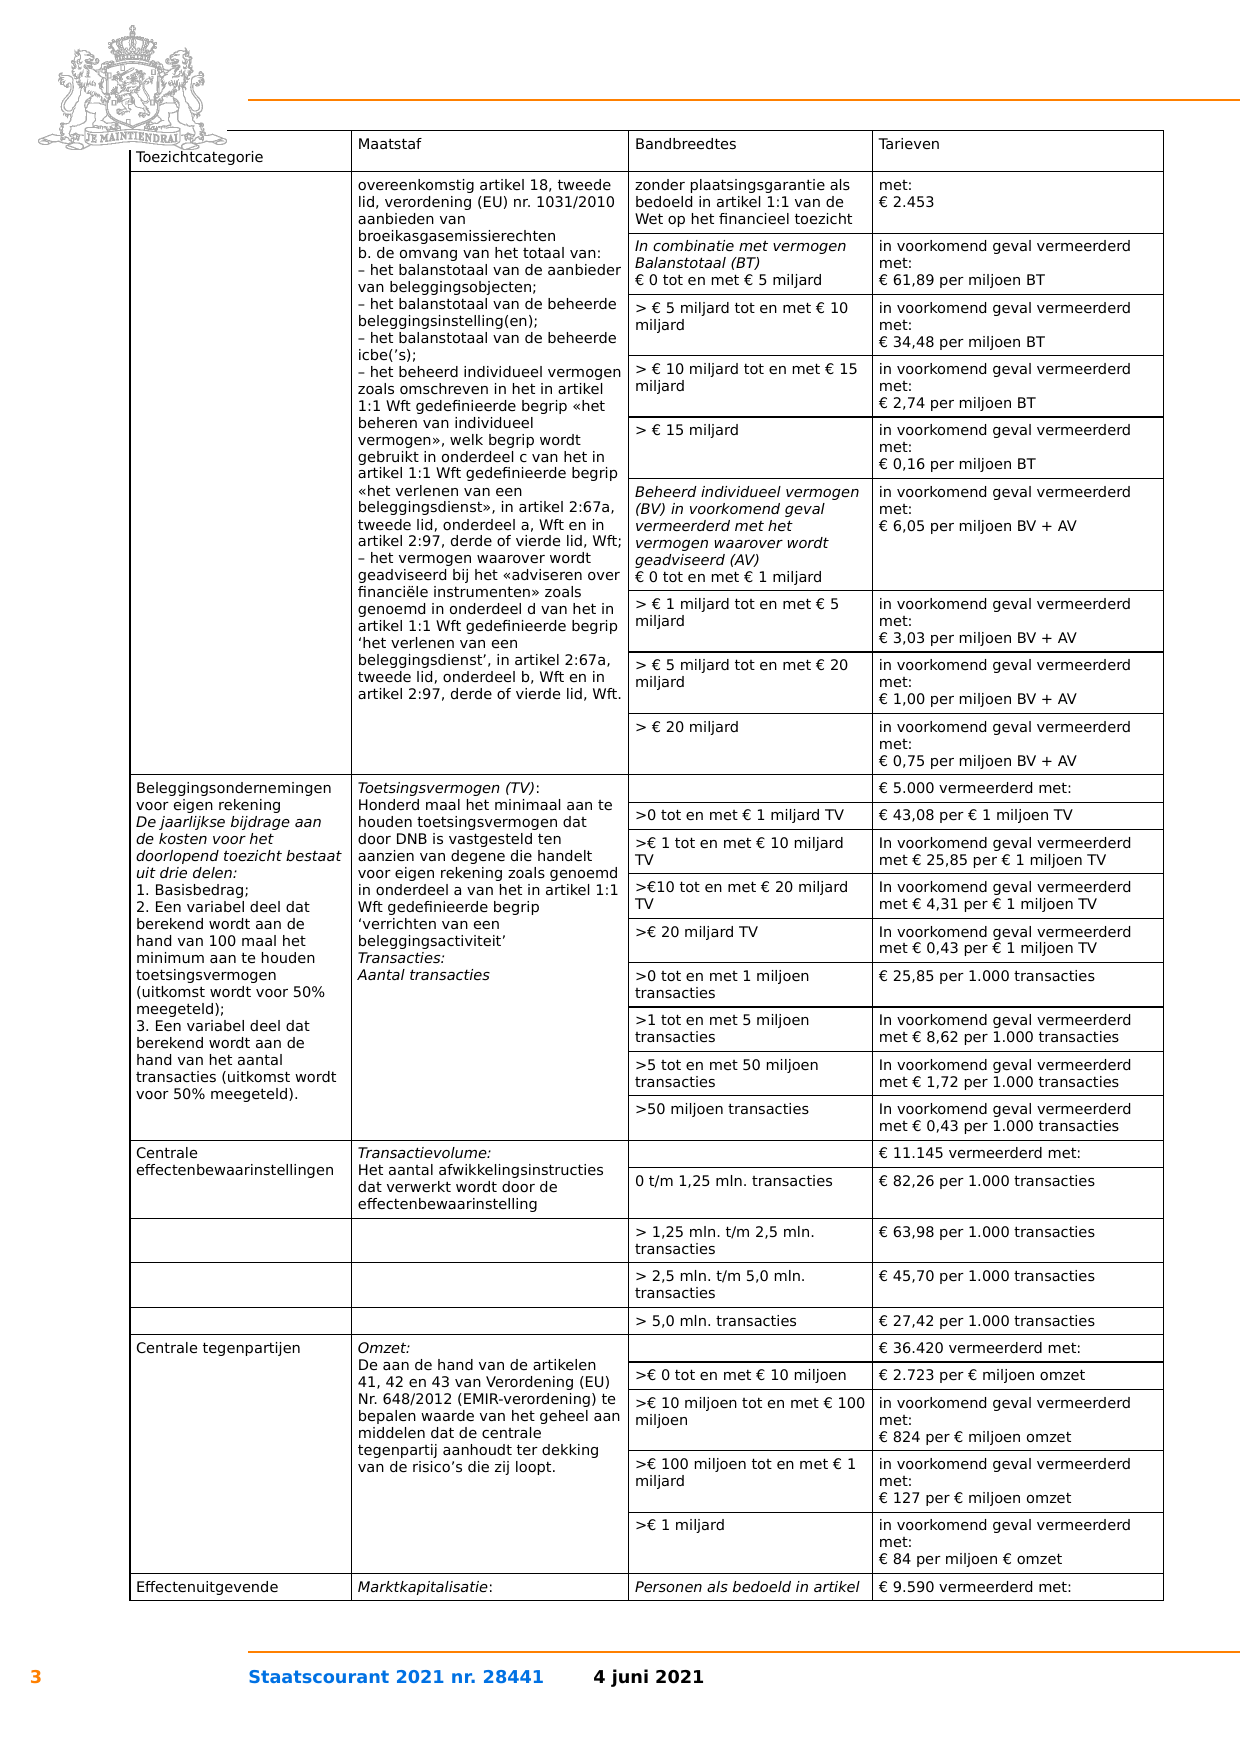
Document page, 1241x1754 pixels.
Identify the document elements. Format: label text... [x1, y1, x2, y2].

table_cell >€ 1 tot en met € 10 miljard TV [629, 830, 872, 873]
table_header Toezichtcategorie [131, 131, 351, 171]
table_cell [352, 1308, 628, 1334]
table_cell >€ 0 tot en met € 10 miljoen [629, 1363, 872, 1389]
table_cell in voorkomend geval vermeerderd met: € 61,89 per miljoen BT [873, 234, 1163, 294]
table_cell > € 20 miljard [629, 714, 872, 774]
table_cell Effectenuitgevende [131, 1574, 351, 1600]
table_cell >5 tot en met 50 miljoen transacties [629, 1052, 872, 1095]
table_cell In voorkomend geval vermeerderd met € 1,72 per 1.000 transacties [873, 1052, 1163, 1095]
table_cell [131, 355, 351, 416]
table_cell € 43,08 per € 1 miljoen TV [873, 803, 1163, 829]
table_cell In voorkomend geval vermeerderd met € 25,85 per € 1 miljoen TV [873, 830, 1163, 873]
table_cell > 1,25 mln. t/m 2,5 mln. transacties [629, 1219, 872, 1262]
table_cell >50 miljoen transacties [629, 1096, 872, 1139]
table_cell € 27,42 per 1.000 transacties [873, 1308, 1163, 1334]
table_header Maatstaf [352, 131, 628, 171]
table_cell in voorkomend geval vermeerderd met: € 127 per € miljoen omzet [873, 1451, 1163, 1512]
table_cell in voorkomend geval vermeerderd met: € 0,16 per miljoen BT [873, 418, 1163, 478]
table_cell in voorkomend geval vermeerderd met: € 3,03 per miljoen BV + AV [873, 591, 1163, 651]
table_cell € 2.723 per € miljoen omzet [873, 1363, 1163, 1389]
table_cell [131, 1263, 351, 1307]
table_cell > € 15 miljard [629, 418, 872, 478]
table_cell in voorkomend geval vermeerderd met: € 1,00 per miljoen BV + AV [873, 653, 1163, 713]
table_cell In combinatie met vermogen Balanstotaal (BT) € 0 tot en met € 5 miljard [629, 234, 872, 294]
table_cell In voorkomend geval vermeerderd met € 8,62 per 1.000 transacties [873, 1008, 1163, 1051]
table_cell in voorkomend geval vermeerderd met: € 0,75 per miljoen BV + AV [873, 714, 1163, 774]
table_cell € 82,26 per 1.000 transacties [873, 1168, 1163, 1218]
table_header Tarieven [873, 131, 1163, 171]
table_cell Transactievolume: Het aantal afwikkelingsinstructies dat verwerkt wordt door de effectenbewaarinstelling [352, 1141, 628, 1218]
table_cell zonder plaatsingsgarantie als bedoeld in artikel 1:1 van de Wet op het financieel toezicht [629, 172, 872, 232]
table_cell € 11.145 vermeerderd met: [873, 1141, 1163, 1167]
table_cell € 63,98 per 1.000 transacties [873, 1219, 1163, 1262]
table_cell [131, 590, 351, 651]
table_cell overeenkomstig artikel 18, tweede lid, verordening (EU) nr. 1031/2010 aanbieden van broeikasgasemissierechten b. de omvang van het totaal van: – het balanstotaal van de aanbieder van beleggingsobjecten; – het balanstotaal van de beheerde beleggingsinstelling(en); – het balanstotaal van de beheerde icbe(’s); – het beheerd individueel vermogen zoals omschreven in het in artikel 1:1 Wft gedefinieerde begrip «het beheren van individueel vermogen», welk begrip wordt gebruikt in onderdeel c van het in artikel 1:1 Wft gedefinieerde begrip «het verlenen van een beleggingsdienst», in artikel 2:67a, tweede lid, onderdeel a, Wft en in artikel 2:97, derde of vierde lid, Wft; – het vermogen waarover wordt geadviseerd bij het «adviseren over financiële instrumenten» zoals genoemd in onderdeel d van het in artikel 1:1 Wft gedefinieerde begrip ‘het verlenen van een beleggingsdienst’, in artikel 2:67a, tweede lid, onderdeel b, Wft en in artikel 2:97, derde of vierde lid, Wft. [352, 172, 628, 774]
table_cell in voorkomend geval vermeerderd met: € 6,05 per miljoen BV + AV [873, 479, 1163, 590]
table_cell [131, 233, 351, 294]
table_cell [131, 1219, 351, 1262]
table_cell Beleggingsondernemingen voor eigen rekening De jaarlijkse bijdrage aan de kosten voor het doorlopend toezicht bestaat uit drie delen: 1. Basisbedrag; 2. Een variabel deel dat berekend wordt aan de hand van 100 maal het minimum aan te houden toetsingsvermogen (uitkomst wordt voor 50% meegeteld); 3. Een variabel deel dat berekend wordt aan de hand van het aantal transacties (uitkomst wordt voor 50% meegeteld). [131, 775, 351, 1139]
table_cell [131, 651, 351, 713]
table_cell in voorkomend geval vermeerderd met: € 824 per € miljoen omzet [873, 1390, 1163, 1450]
table_cell € 25,85 per 1.000 transacties [873, 963, 1163, 1006]
table_cell [131, 1308, 351, 1334]
table_cell >0 tot en met € 1 miljard TV [629, 803, 872, 829]
table_cell € 5.000 vermeerderd met: [873, 775, 1163, 802]
table_cell € 9.590 vermeerderd met: [873, 1574, 1163, 1600]
table_header Bandbreedtes [629, 131, 872, 171]
table_cell Toetsingsvermogen (TV): Honderd maal het minimaal aan te houden toetsingsvermogen dat door DNB is vastgesteld ten aanzien van degene die handelt voor eigen rekening zoals genoemd in onderdeel a van het in artikel 1:1 Wft gedefinieerde begrip ‘verrichten van een beleggingsactiviteit’ Transacties: Aantal transacties [352, 775, 628, 1139]
table_cell Personen als bedoeld in artikel [629, 1574, 872, 1600]
table_cell >€ 100 miljoen tot en met € 1 miljard [629, 1451, 872, 1512]
table_cell in voorkomend geval vermeerderd met: € 2,74 per miljoen BT [873, 356, 1163, 416]
picture [38, 25, 227, 150]
table_cell > € 5 miljard tot en met € 20 miljard [629, 653, 872, 713]
table_cell [629, 1141, 872, 1167]
table_cell Centrale tegenpartijen [131, 1335, 351, 1573]
table_cell >€10 tot en met € 20 miljard TV [629, 874, 872, 918]
table_cell [131, 416, 351, 478]
table_cell in voorkomend geval vermeerderd met: € 34,48 per miljoen BT [873, 295, 1163, 355]
table_cell > € 10 miljard tot en met € 15 miljard [629, 356, 872, 416]
table_cell [629, 775, 872, 802]
table_cell in voorkomend geval vermeerderd met: € 84 per miljoen € omzet [873, 1513, 1163, 1573]
table_cell >€ 20 miljard TV [629, 919, 872, 962]
table_cell >0 tot en met 1 miljoen transacties [629, 963, 872, 1006]
table_cell [352, 1263, 628, 1307]
table_cell Omzet: De aan de hand van de artikelen 41, 42 en 43 van Verordening (EU) Nr. 648/2012 (EMIR-verordening) te bepalen waarde van het geheel aan middelen dat de centrale tegenpartij aanhoudt ter dekking van de risico’s die zij loopt. [352, 1335, 628, 1573]
table_cell [131, 172, 351, 232]
table_cell € 36.420 vermeerderd met: [873, 1335, 1163, 1361]
table_cell [352, 1219, 628, 1262]
table_cell [131, 713, 351, 774]
table_cell >€ 10 miljoen tot en met € 100 miljoen [629, 1390, 872, 1450]
table_cell 0 t/m 1,25 mln. transacties [629, 1168, 872, 1218]
table_cell >1 tot en met 5 miljoen transacties [629, 1008, 872, 1051]
table_cell Centrale effectenbewaarinstellingen [131, 1141, 351, 1218]
table_cell > 2,5 mln. t/m 5,0 mln. transacties [629, 1263, 872, 1307]
table_cell > € 5 miljard tot en met € 10 miljard [629, 295, 872, 355]
table_cell met: € 2.453 [873, 172, 1163, 232]
table_cell € 45,70 per 1.000 transacties [873, 1263, 1163, 1307]
table_cell In voorkomend geval vermeerderd met € 0,43 per 1.000 transacties [873, 1096, 1163, 1139]
table_cell In voorkomend geval vermeerderd met € 4,31 per € 1 miljoen TV [873, 874, 1163, 918]
table_cell [131, 294, 351, 355]
table_cell > 5,0 mln. transacties [629, 1308, 872, 1334]
table_cell In voorkomend geval vermeerderd met € 0,43 per € 1 miljoen TV [873, 919, 1163, 962]
table_cell [131, 478, 351, 590]
table_cell Beheerd individueel vermogen (BV) in voorkomend geval vermeerderd met het vermogen waarover wordt geadviseerd (AV) € 0 tot en met € 1 miljard [629, 479, 872, 590]
table_cell Marktkapitalisatie: [352, 1574, 628, 1600]
table_cell > € 1 miljard tot en met € 5 miljard [629, 591, 872, 651]
table_cell [629, 1335, 872, 1361]
table_cell >€ 1 miljard [629, 1513, 872, 1573]
